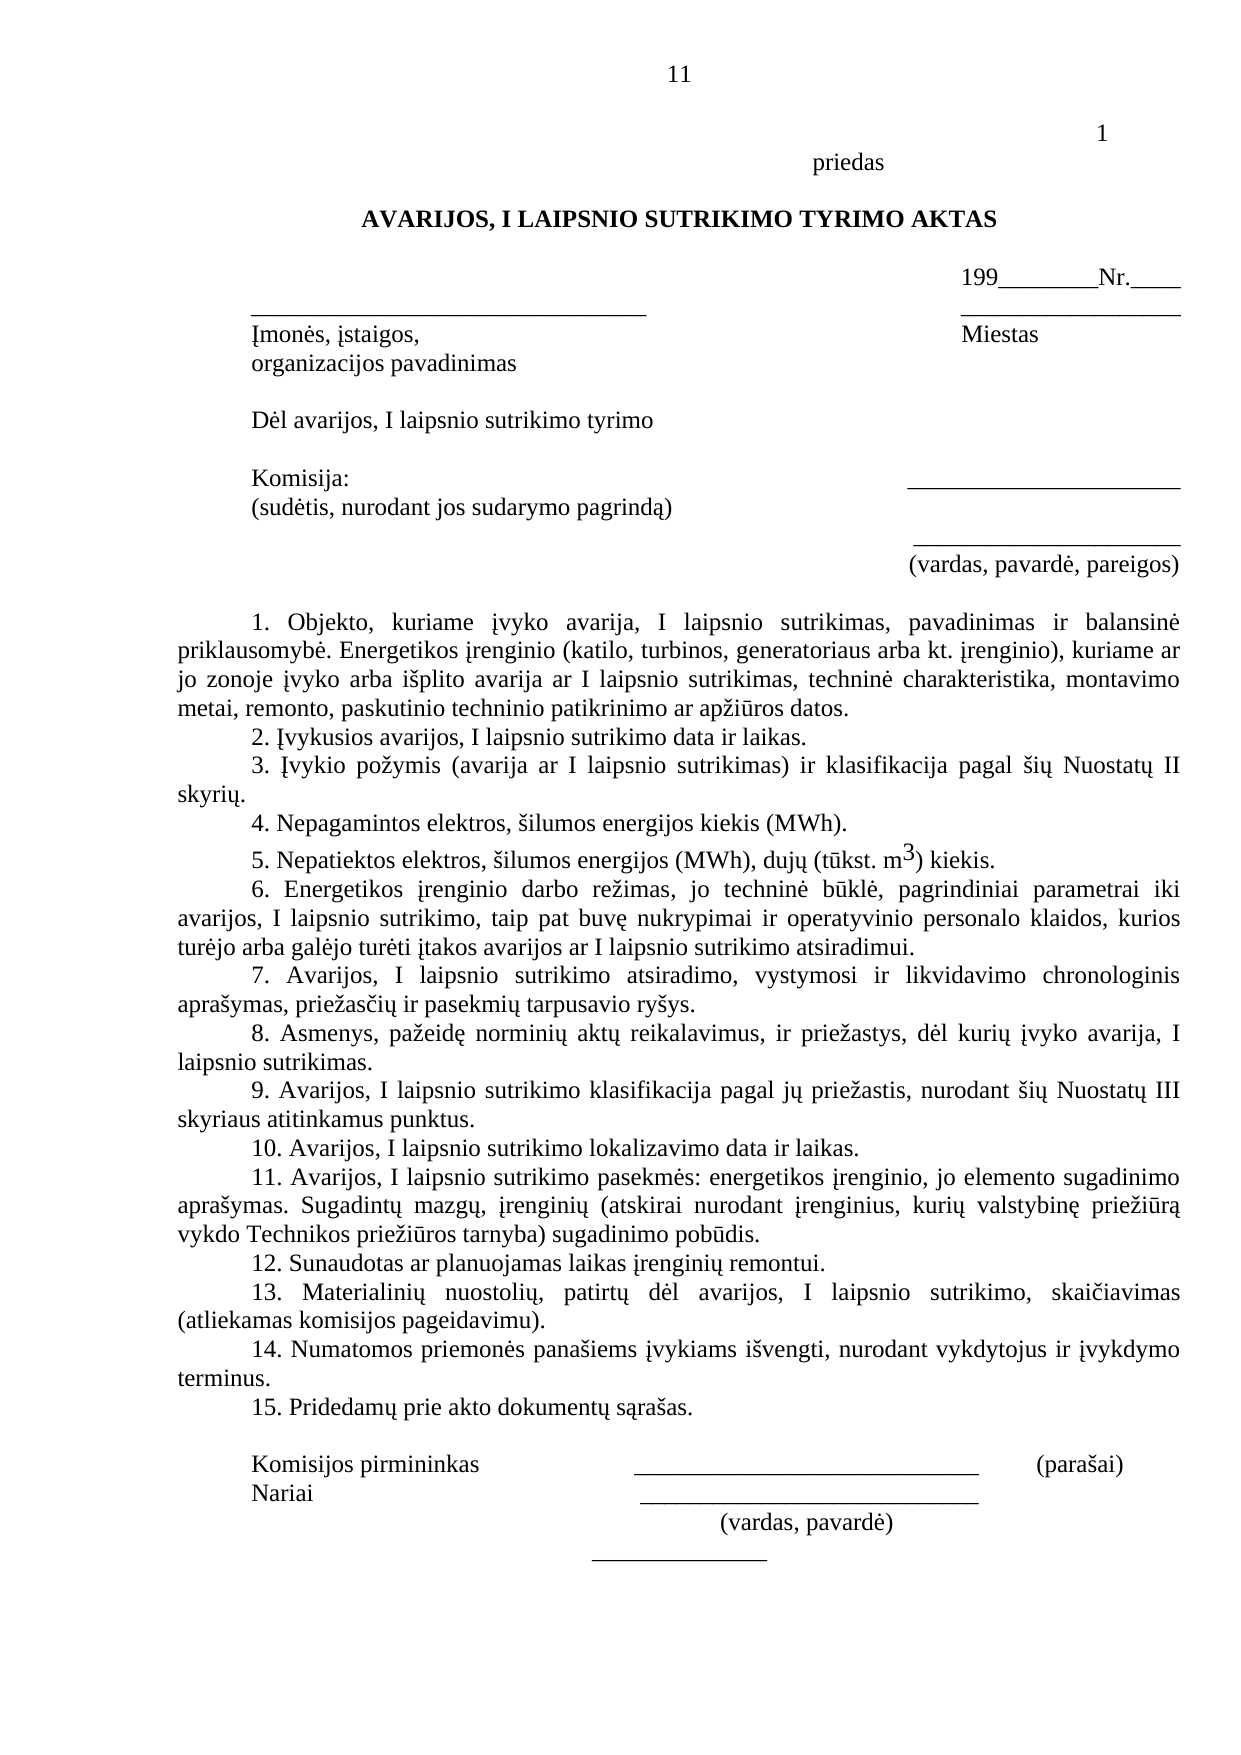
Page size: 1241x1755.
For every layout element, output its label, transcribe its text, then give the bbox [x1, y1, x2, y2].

text Komisija: [177, 463, 1181, 492]
text 4. Nepagamintos elektros, šilumos energijos kiekis (Mwh). [177, 808, 1181, 837]
text (vardas, pavardė, pareigos) [177, 549, 1181, 578]
text 2. Įvykusios avarijos, I laipsnio sutrikimo data ir laikas. [177, 722, 1181, 751]
text ______________ [177, 1535, 1181, 1564]
text Dėl avarijos, I laipsnio sutrikimo tyrimo [177, 406, 1181, 434]
text 13. Materialinių nuostolių, patirtų dėl avarijos, I laipsnio sutrikimo, skaičiavimas (atliekamas komisijos pageidavimu). [177, 1277, 1181, 1334]
text Komisijos pirmininkas (parašai) [177, 1449, 1181, 1478]
text organizacijos pavadinimas [177, 348, 1181, 377]
text 11. Avarijos, I laipsnio sutrikimo pasekmės: energetikos įrenginio, jo elemento sugadinimo aprašymas. Sugadintų mazgų, įrenginių (atskirai nurodant įrenginius, kurių valstybinę priežiūrą vykdo Technikos priežiūros tarnyba) sugadinimo pobūdis. [177, 1162, 1181, 1248]
text 14. Numatomos priemonės panašiems įvykiams išvengti, nurodant vykdytojus ir įvykdymo terminus. [177, 1334, 1181, 1392]
text Įmonės, įstaigos, Miestas [177, 319, 1181, 348]
text 1. Objekto, kuriame įvyko avarija, I laipsnio sutrikimas, pavadinimas ir balansinė priklausomybė. Energetikos įrenginio (katilo, turbinos, generatoriaus arba kt. įrenginio), kuriame ar jo zonoje įvyko arba išplito avarija ar I laipsnio sutrikimas, techninė charakteristika, montavimo metai, remonto, paskutinio techninio patikrinimo ar apžiūros datos. [177, 607, 1181, 722]
text AVARIJOS, I LAIPSNIO SUTRIKIMO TYRIMO AKTAS [177, 204, 1181, 233]
text 8. Asmenys, pažeidę norminių aktų reikalavimus, ir priežastys, dėl kurių įvyko avarija, I laipsnio sutrikimas. [177, 1018, 1181, 1075]
text (vardas, pavardė) [177, 1507, 1181, 1535]
text (sudėtis, nurodant jos sudarymo pagrindą) [177, 492, 1181, 521]
text 15. Pridedamų prie akto dokumentų sąrašas. [177, 1392, 1181, 1420]
text 10. Avarijos, I laipsnio sutrikimo lokalizavimo data ir laikas. [177, 1133, 1181, 1162]
text 6. Energetikos įrenginio darbo režimas, jo techninė būklė, pagrindiniai parametrai iki avarijos, I laipsnio sutrikimo, taip pat buvę nukrypimai ir operatyvinio personalo klaidos, kurios turėjo arba galėjo turėti įtakos avarijos ar I laipsnio sutrikimo atsiradimui. [177, 874, 1181, 960]
text 1 priedas [812, 118, 1181, 176]
text 199________Nr.____ [177, 262, 1181, 291]
text 5. Nepatiektos elektros, šilumos energijos (Mwh), dujų (tūkst. m3) kiekis. [177, 837, 1181, 874]
text 9. Avarijos, I laipsnio sutrikimo klasifikacija pagal jų priežastis, nurodant šių Nuostatų III skyriaus atitinkamus punktus. [177, 1075, 1181, 1133]
text 7. Avarijos, I laipsnio sutrikimo atsiradimo, vystymosi ir likvidavimo chronologinis aprašymas, priežasčių ir pasekmių tarpusavio ryšys. [177, 960, 1181, 1018]
text Nariai [177, 1478, 1181, 1507]
text 3. Įvykio požymis (avarija ar I laipsnio sutrikimas) ir klasifikacija pagal šių Nuostatų II skyrių. [177, 751, 1181, 808]
text 12. Sunaudotas ar planuojamas laikas įrenginių remontui. [177, 1248, 1181, 1277]
